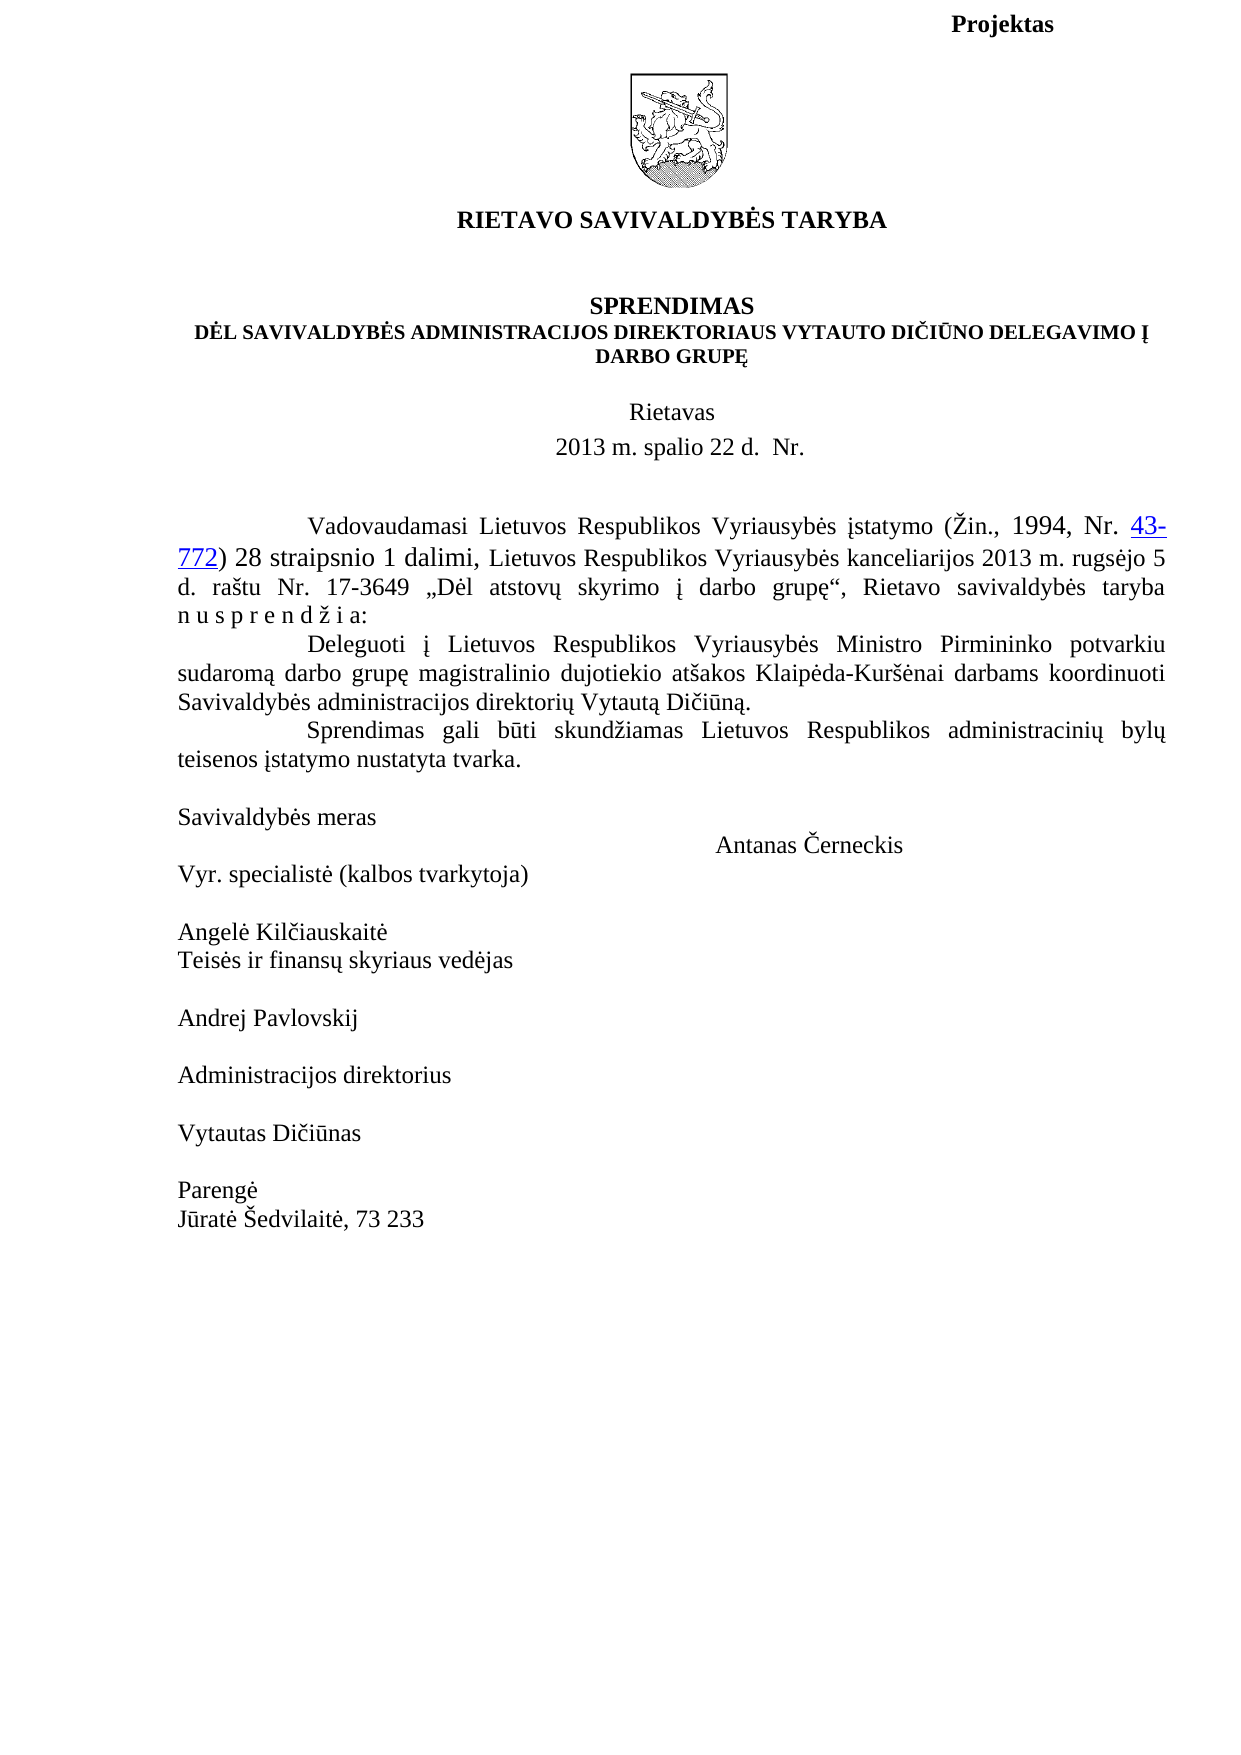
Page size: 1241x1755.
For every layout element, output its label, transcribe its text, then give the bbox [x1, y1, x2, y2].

text Savivaldybės meras [177, 802, 1167, 831]
text DĖL SAVIVALDYBĖS ADMINISTRACIJOS DIREKTORIAUS VYTAUTO DIČIŪNO DELEGAVIMO Į DARBO GRUPĘ [177, 320, 1167, 368]
text SPRENDIMAS [177, 291, 1167, 320]
text Vytautas Dičiūnas [177, 1118, 1167, 1147]
text RIETAVO SAVIVALDYBĖS TARYBA [177, 205, 1167, 234]
text [403, 461, 963, 470]
text Jūratė Šedvilaitė, 73 233 [177, 1204, 1167, 1233]
text Projektas [858, 9, 1147, 38]
text Teisės ir finansų skyriaus vedėjas [177, 946, 1167, 974]
text Sprendimas gali būti skundžiamas Lietuvos Respublikos administracinių bylų teisenos įstatymo nustatyta tvarka. [177, 716, 1167, 773]
text Parengė [177, 1176, 1167, 1204]
text Administracijos direktorius [177, 1061, 1167, 1089]
text Vyr. specialistė (kalbos tvarkytoja) [177, 859, 1167, 888]
text 2013 m. spalio 22 d. Nr. [403, 432, 963, 461]
text Antanas Černeckis [177, 831, 1167, 859]
text Angelė Kilčiauskaitė [177, 917, 1167, 946]
text Rietavas [177, 397, 1167, 426]
text Vadovaudamasi Lietuvos Respublikos Vyriausybės įstatymo (Žin., 1994, Nr. 43-772) 28 straipsnio 1 dalimi, Lietuvos Respublikos Vyriausybės kanceliarijos 2013 m. rugsėjo 5 d. raštu Nr. 17-3649 „Dėl atstovų skyrimo į darbo grupę“, Rietavo savivaldybės taryba n u s p r e n d ž i a: [177, 509, 1167, 629]
text Andrej Pavlovskij [177, 1003, 1167, 1032]
text Deleguoti į Lietuvos Respublikos Vyriausybės Ministro Pirmininko potvarkiu sudaromą darbo grupę magistralinio dujotiekio atšakos Klaipėda-Kuršėnai darbams koordinuoti Savivaldybės administracijos direktorių Vytautą Dičiūną. [177, 629, 1167, 716]
